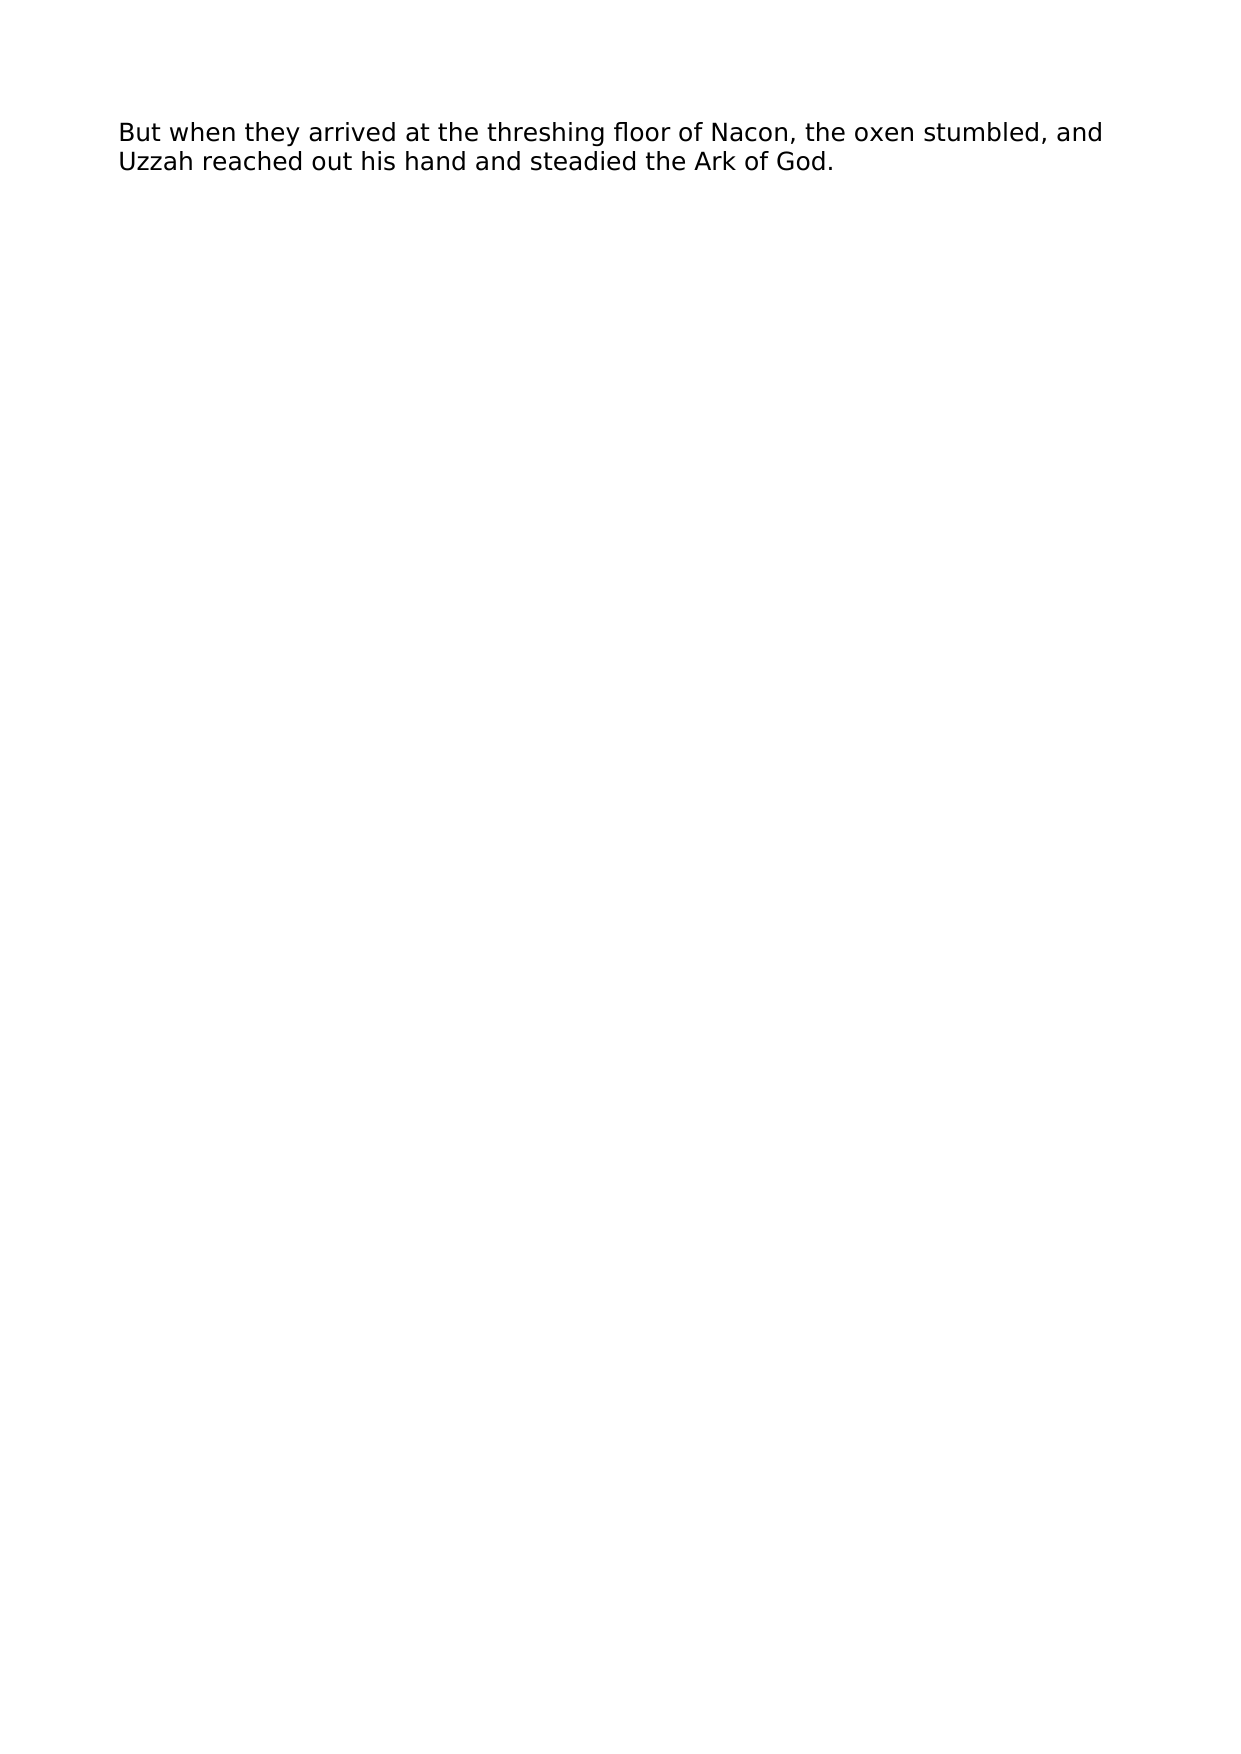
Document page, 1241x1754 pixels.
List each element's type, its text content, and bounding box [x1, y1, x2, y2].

text But when they arrived at the threshing floor of Nacon, the oxen stumbled, and Uzzah reached out his hand and steadied the Ark of God. [118, 118, 1122, 176]
